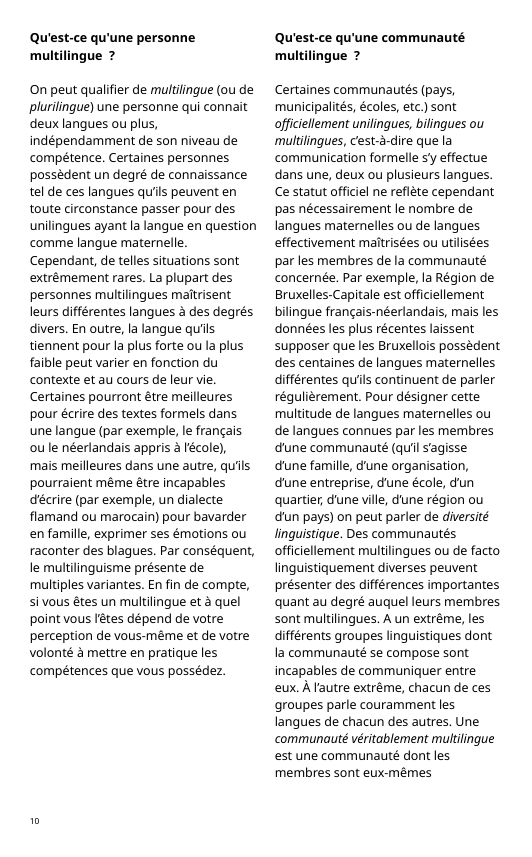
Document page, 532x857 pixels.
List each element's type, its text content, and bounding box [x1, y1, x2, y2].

text Certaines communautés (pays, municipalités, écoles, etc.) sont officiellement unilingues, bilingues ou multilingues, c’est-à-dire que la communication formelle s’y effectue dans une, deux ou plusieurs langues. Ce statut officiel ne reflète cependant pas nécessairement le nombre de langues maternelles ou de langues effectivement maîtrisées ou utilisées par les membres de la communauté concernée. Par exemple, la Région de Bruxelles-Capitale est officiellement bilingue français-néerlandais, mais les données les plus récentes laissent supposer que les Bruxellois possèdent des centaines de langues maternelles différentes qu’ils continuent de parler régulièrement. Pour désigner cette multitude de langues maternelles ou de langues connues par les membres d’une communauté (qu’il s’agisse d’une famille, d’une organisation, d’une entreprise, d’une école, d’un quartier, d’une ville, d’une région ou d’un pays) on peut parler de diversité linguistique. Des communautés officiellement multilingues ou de facto linguistiquement diverses peuvent présenter des différences importantes quant au degré auquel leurs membres sont multilingues. A un extrême, les différents groupes linguistiques dont la communauté se compose sont incapables de communiquer entre eux. À l’autre extrême, chacun de ces groupes parle couramment les langues de chacun des autres. Une communauté véritablement multilingue est une communauté dont les membres sont eux-mêmes [274, 81, 502, 781]
text Qu'est-ce qu'une personne multilingue ? [29, 29, 257, 64]
text Qu'est-ce qu'une communauté multilingue ? [274, 29, 502, 64]
text On peut qualifier de multilingue (ou de plurilingue) une personne qui connait deux langues ou plus, indépendamment de son niveau de compétence. Certaines personnes possèdent un degré de connaissance tel de ces langues qu’ils peuvent en toute circonstance passer pour des unilingues ayant la langue en question comme langue maternelle. Cependant, de telles situations sont extrêmement rares. La plupart des personnes multilingues maîtrisent leurs différentes langues à des degrés divers. En outre, la langue qu’ils tiennent pour la plus forte ou la plus faible peut varier en fonction du contexte et au cours de leur vie. Certaines pourront être meilleures pour écrire des textes formels dans une langue (par exemple, le français ou le néerlandais appris à l’école), mais meilleures dans une autre, qu’ils pourraient même être incapables d’écrire (par exemple, un dialecte flamand ou marocain) pour bavarder en famille, exprimer ses émotions ou raconter des blagues. Par conséquent, le multilinguisme présente de multiples variantes. En fin de compte, si vous êtes un multilingue et à quel point vous l’êtes dépend de votre perception de vous-même et de votre volonté à mettre en pratique les compétences que vous possédez. [29, 81, 257, 679]
